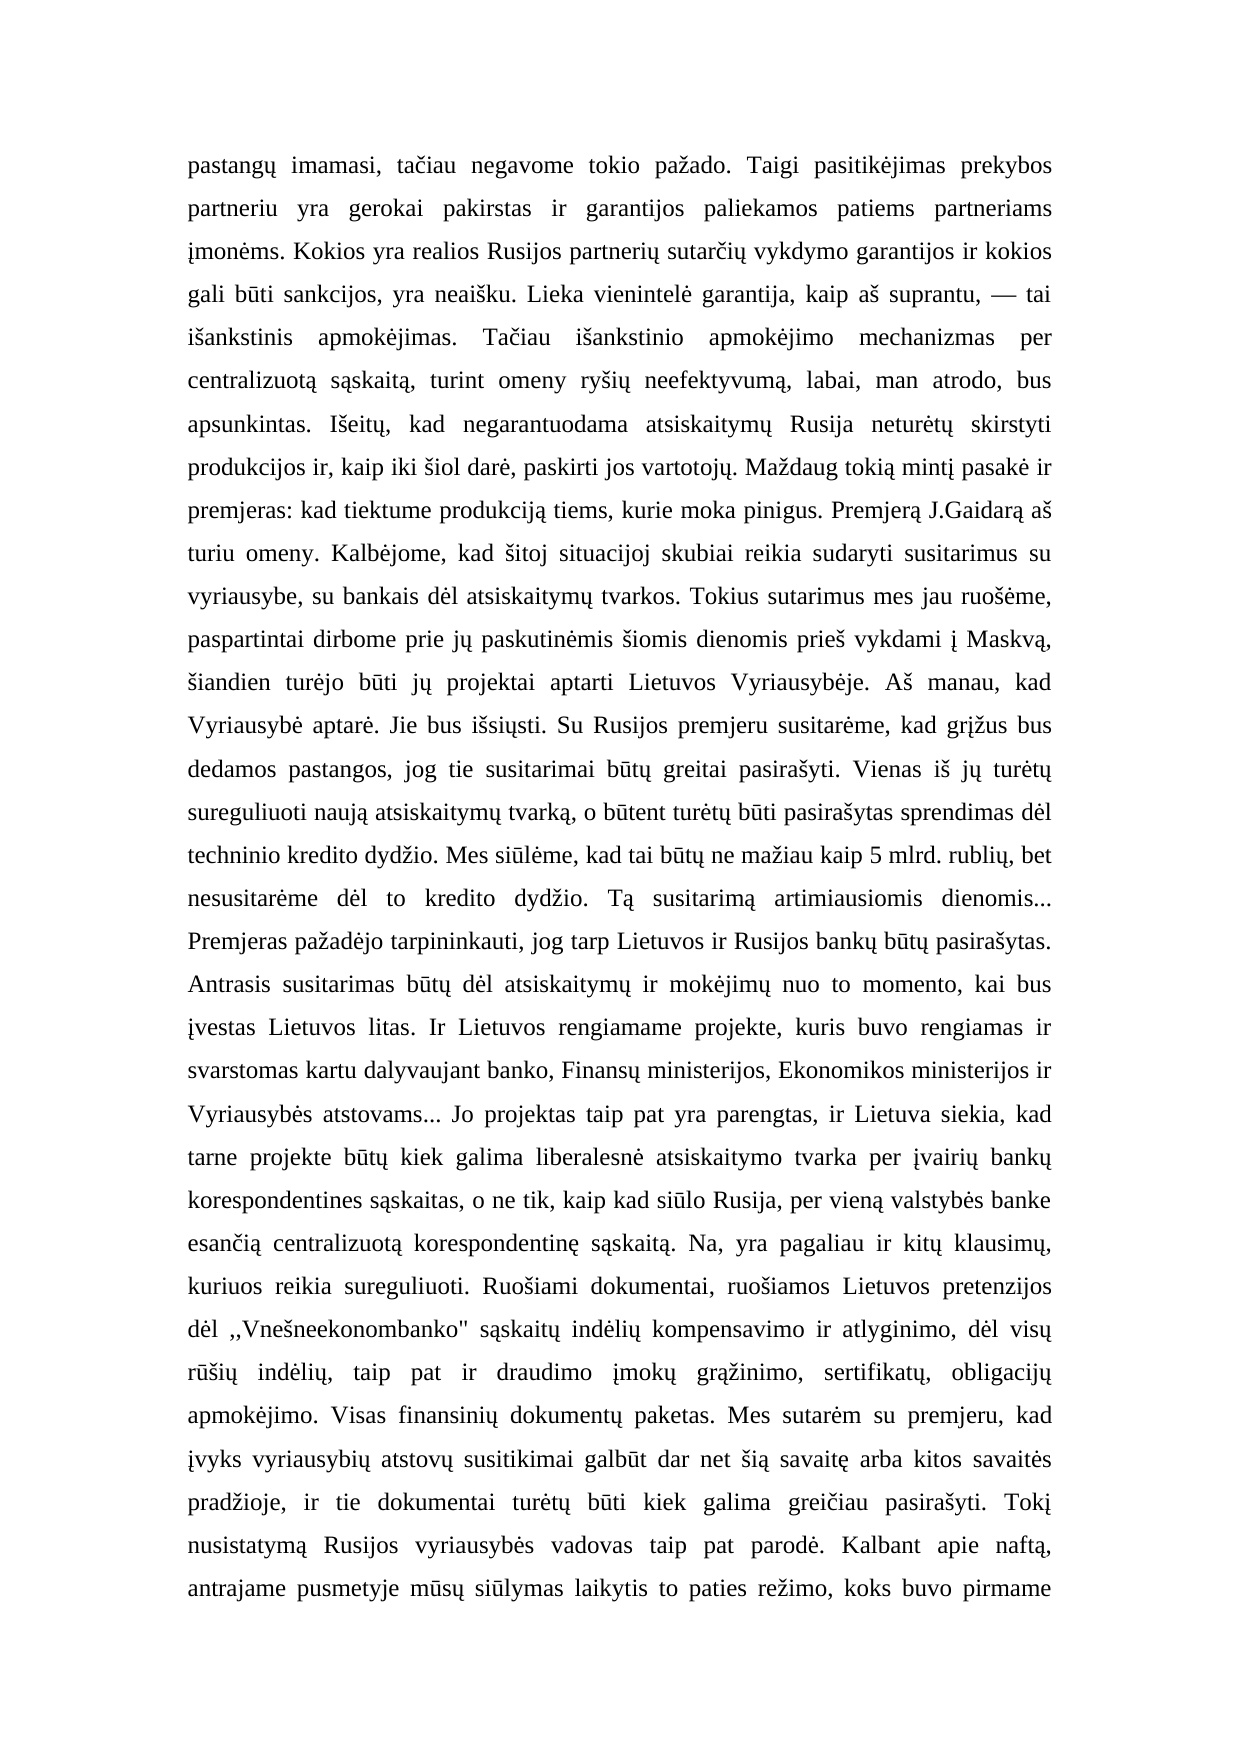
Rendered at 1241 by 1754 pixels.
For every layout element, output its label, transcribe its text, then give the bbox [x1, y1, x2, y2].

text pastangų imamasi, tačiau negavome tokio pažado. Taigi pasitikėjimas prekybos partneriu yra gerokai pakirstas ir garantijos paliekamos patiems partneriams įmonėms. Kokios yra realios Rusijos partnerių sutarčių vykdymo garantijos ir kokios gali būti sankcijos, yra neaišku. Lieka vienintelė garantija, kaip aš suprantu, — tai išankstinis apmokėjimas. Tačiau išankstinio apmokėjimo mechanizmas per centralizuotą sąskaitą, turint omeny ryšių neefektyvumą, labai, man atrodo, bus apsunkintas. Išeitų, kad negarantuodama atsiskaitymų Rusija neturėtų skirstyti produkcijos ir, kaip iki šiol darė, paskirti jos vartotojų. Maždaug tokią mintį pasakė ir premjeras: kad tiektume produkciją tiems, kurie moka pinigus. Premjerą J.Gaidarą aš turiu omeny. Kalbėjome, kad šitoj situacijoj skubiai reikia sudaryti susitarimus su vyriausybe, su bankais dėl atsiskaitymų tvarkos. Tokius sutarimus mes jau ruošėme, paspartintai dirbome prie jų paskutinėmis šiomis dienomis prieš vykdami į Maskvą, šiandien turėjo būti jų projektai aptarti Lietuvos Vyriausybėje. Aš manau, kad Vyriausybė aptarė. Jie bus išsiųsti. Su Rusijos premjeru susitarėme, kad grįžus bus dedamos pastangos, jog tie susitarimai būtų greitai pasirašyti. Vienas iš jų turėtų sureguliuoti naują atsiskaitymų tvarką, o būtent turėtų būti pasirašytas sprendimas dėl techninio kredito dydžio. Mes siūlėme, kad tai būtų ne mažiau kaip 5 mlrd. rublių, bet nesusitarėme dėl to kredito dydžio. Tą susitarimą artimiausiomis dienomis... Premjeras pažadėjo tarpininkauti, jog tarp Lietuvos ir Rusijos bankų būtų pasirašytas. Antrasis susitarimas būtų dėl atsiskaitymų ir mokėjimų nuo to momento, kai bus įvestas Lietuvos litas. Ir Lietuvos rengiamame projekte, kuris buvo rengiamas ir svarstomas kartu dalyvaujant banko, Finansų ministerijos, Ekonomikos ministerijos ir Vyriausybės atstovams... Jo projektas taip pat yra parengtas, ir Lietuva siekia, kad tarne projekte būtų kiek galima liberalesnė atsiskaitymo tvarka per įvairių bankų korespondentines sąskaitas, o ne tik, kaip kad siūlo Rusija, per vieną valstybės banke esančią centralizuotą korespondentinę sąskaitą. Na, yra pagaliau ir kitų klausimų, kuriuos reikia sureguliuoti. Ruošiami dokumentai, ruošiamos Lietuvos pretenzijos dėl ,,Vnešneekonombanko" sąskaitų indėlių kompensavimo ir atlyginimo, dėl visų rūšių indėlių, taip pat ir draudimo įmokų grąžinimo, sertifikatų, obligacijų apmokėjimo. Visas finansinių dokumentų paketas. Mes sutarėm su premjeru, kad įvyks vyriausybių atstovų susitikimai galbūt dar net šią savaitę arba kitos savaitės pradžioje, ir tie dokumentai turėtų būti kiek galima greičiau pasirašyti. Tokį nusistatymą Rusijos vyriausybės vadovas taip pat parodė. Kalbant apie naftą, antrajame pusmetyje mūsų siūlymas laikytis to paties režimo, koks buvo pirmame [187, 150, 1053, 1602]
